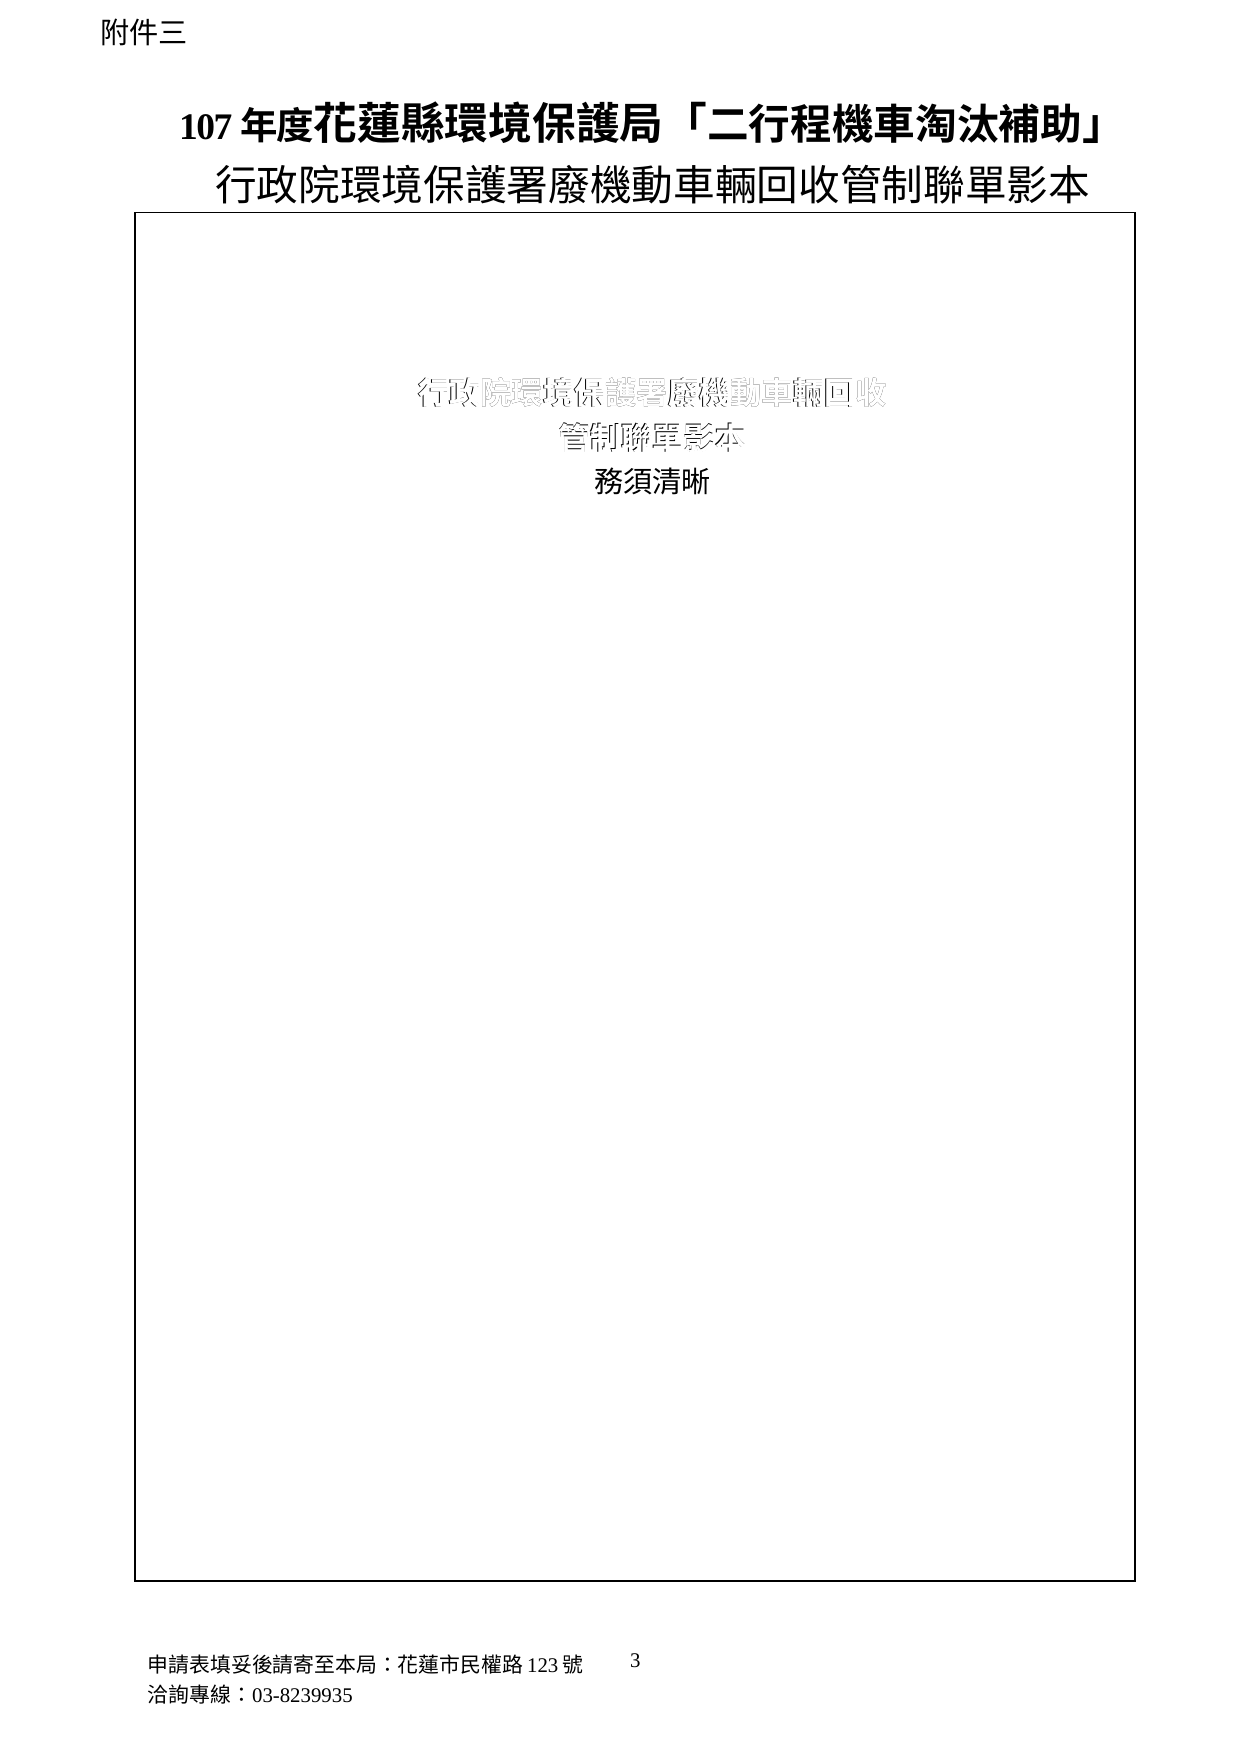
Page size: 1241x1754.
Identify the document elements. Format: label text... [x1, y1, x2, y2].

text 行政院環境保護署廢機動車輛回收 [148, 368, 1134, 414]
text [1136, 414, 1157, 459]
text 管制聯單影本 [148, 414, 1134, 459]
text [85, 2, 248, 77]
text 務須清晰 [148, 459, 1134, 501]
text [1136, 459, 1157, 501]
text [1136, 368, 1157, 414]
text 行政院環境保護署廢機動車輛回收管制聯單影本 [148, 152, 1157, 212]
text 附件三 [100, 9, 233, 52]
text 107年度花蓮縣環境保護局「二行程機車淘汰補助」 [148, 89, 1157, 152]
